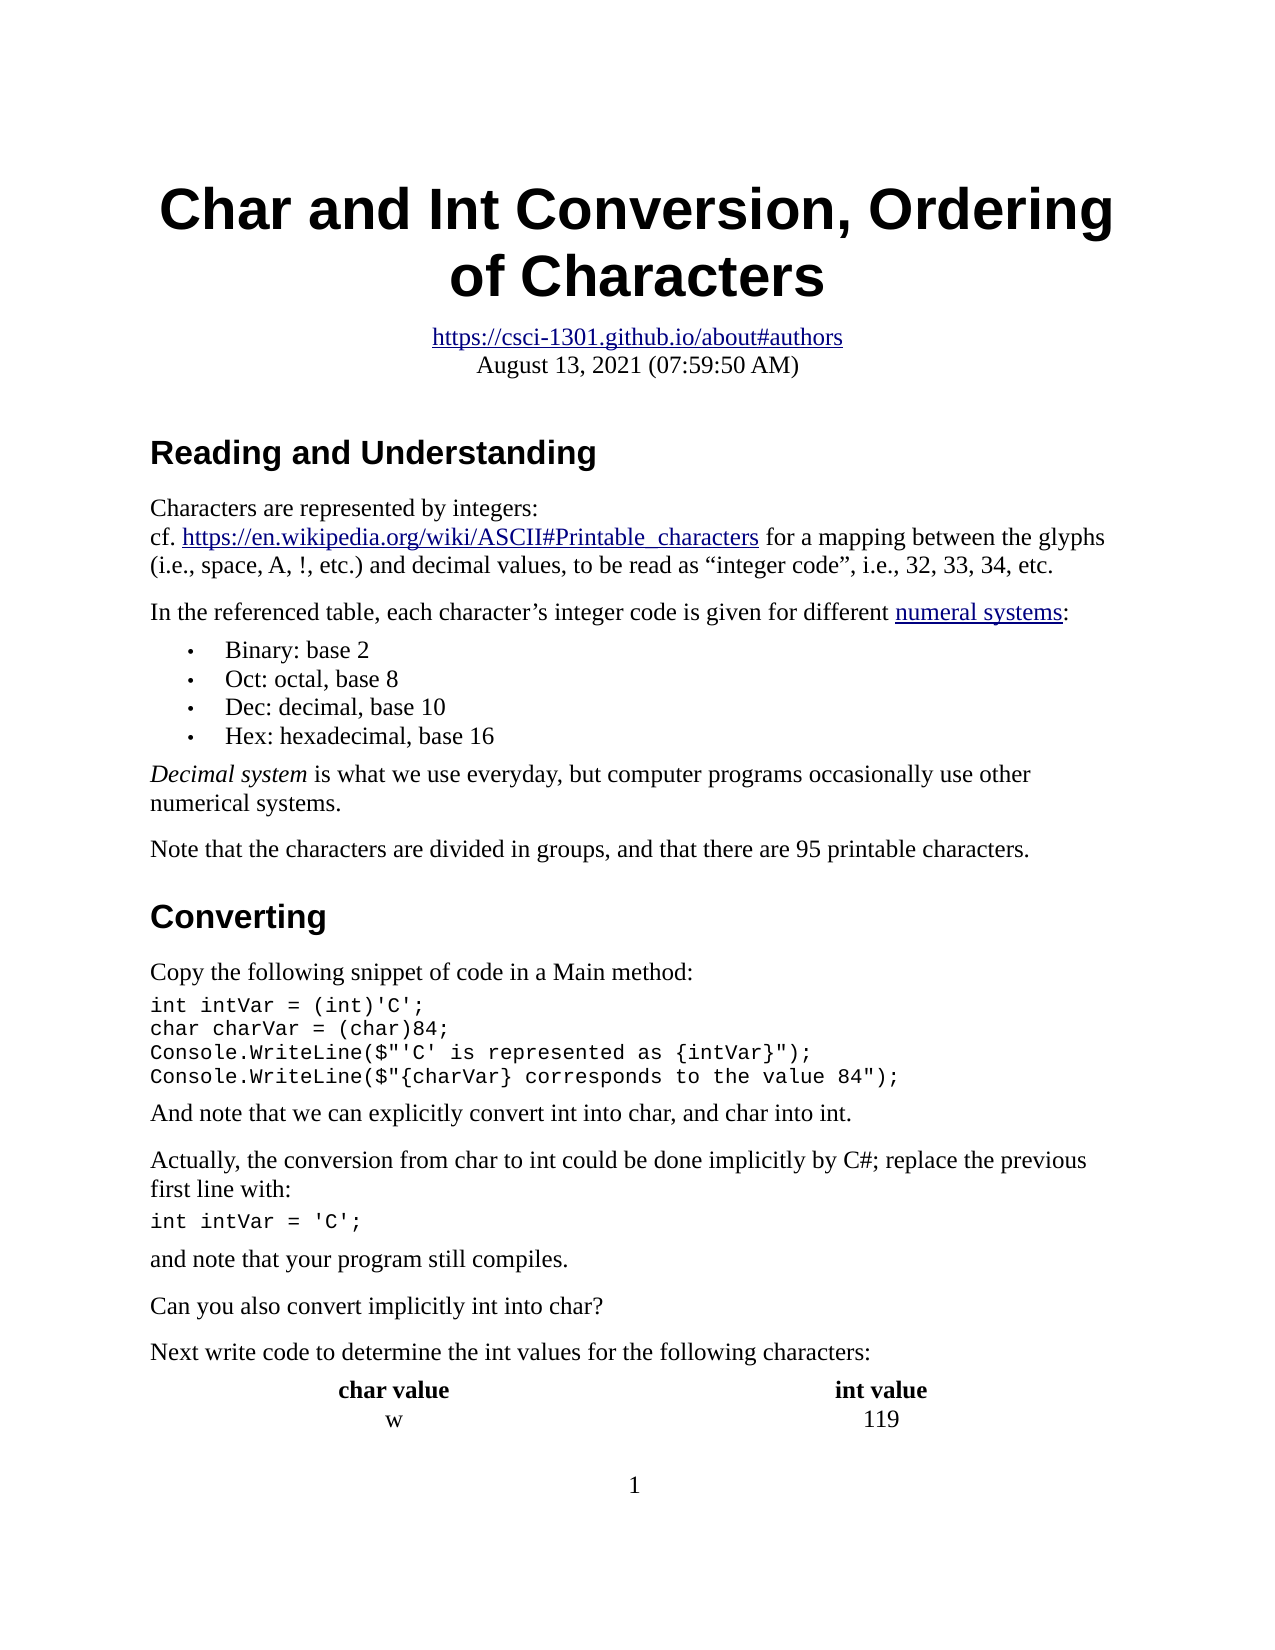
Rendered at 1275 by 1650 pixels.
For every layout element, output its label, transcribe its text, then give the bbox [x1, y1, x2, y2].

list Binary: base 2 [187, 635, 1125, 664]
text Note that the characters are divided in groups, and that there are 95 printable characters. [150, 834, 1125, 863]
subtitle Reading and Understanding [150, 433, 1125, 472]
table_cell w [150, 1404, 637, 1433]
text Copy the following snippet of code in a Main method: [150, 957, 1125, 986]
text Console.WriteLine($"{charVar} corresponds to the value 84"); [150, 1066, 1125, 1089]
text and note that your program still compiles. [150, 1244, 1125, 1273]
text Decimal system is what we use everyday, but computer programs occasionally use other numerical systems. [150, 759, 1125, 816]
text August 13, 2021 (07:59:50 AM) [150, 350, 1125, 379]
title Char and Int Conversion, Ordering of Characters [150, 175, 1125, 309]
text Next write code to determine the int values for the following characters: [150, 1337, 1125, 1366]
text In the referenced table, each character’s integer code is given for different numeral systems: [150, 597, 1125, 626]
list Dec: decimal, base 10 [187, 692, 1125, 721]
text https://csci-1301.github.io/about#authors [150, 322, 1125, 350]
table_header int value [638, 1375, 1125, 1404]
subtitle Converting [150, 897, 1125, 936]
text char charVar = (char)84; [150, 1018, 1125, 1042]
text Actually, the conversion from char to int could be done implicitly by C#; replace the previous first line with: [150, 1145, 1125, 1202]
text int intVar = (int)'C'; [150, 995, 1125, 1018]
text Characters are represented by integers: cf. https://en.wikipedia.org/wiki/ASCII#Printable_characters for a mapping between the glyphs (i.e., space, A, !, etc.) and decimal values, to be read as “integer code”, i.e., 32, 33, 34, etc. [150, 493, 1125, 579]
text And note that we can explicitly convert int into char, and char into int. [150, 1098, 1125, 1127]
table_cell 119 [638, 1404, 1125, 1433]
list Oct: octal, base 8 [187, 664, 1125, 692]
text Console.WriteLine($"'C' is represented as {intVar}"); [150, 1042, 1125, 1066]
text int intVar = 'C'; [150, 1211, 1125, 1235]
list Hex: hexadecimal, base 16 [187, 721, 1125, 750]
text Can you also convert implicitly int into char? [150, 1291, 1125, 1319]
table_header char value [150, 1375, 637, 1404]
